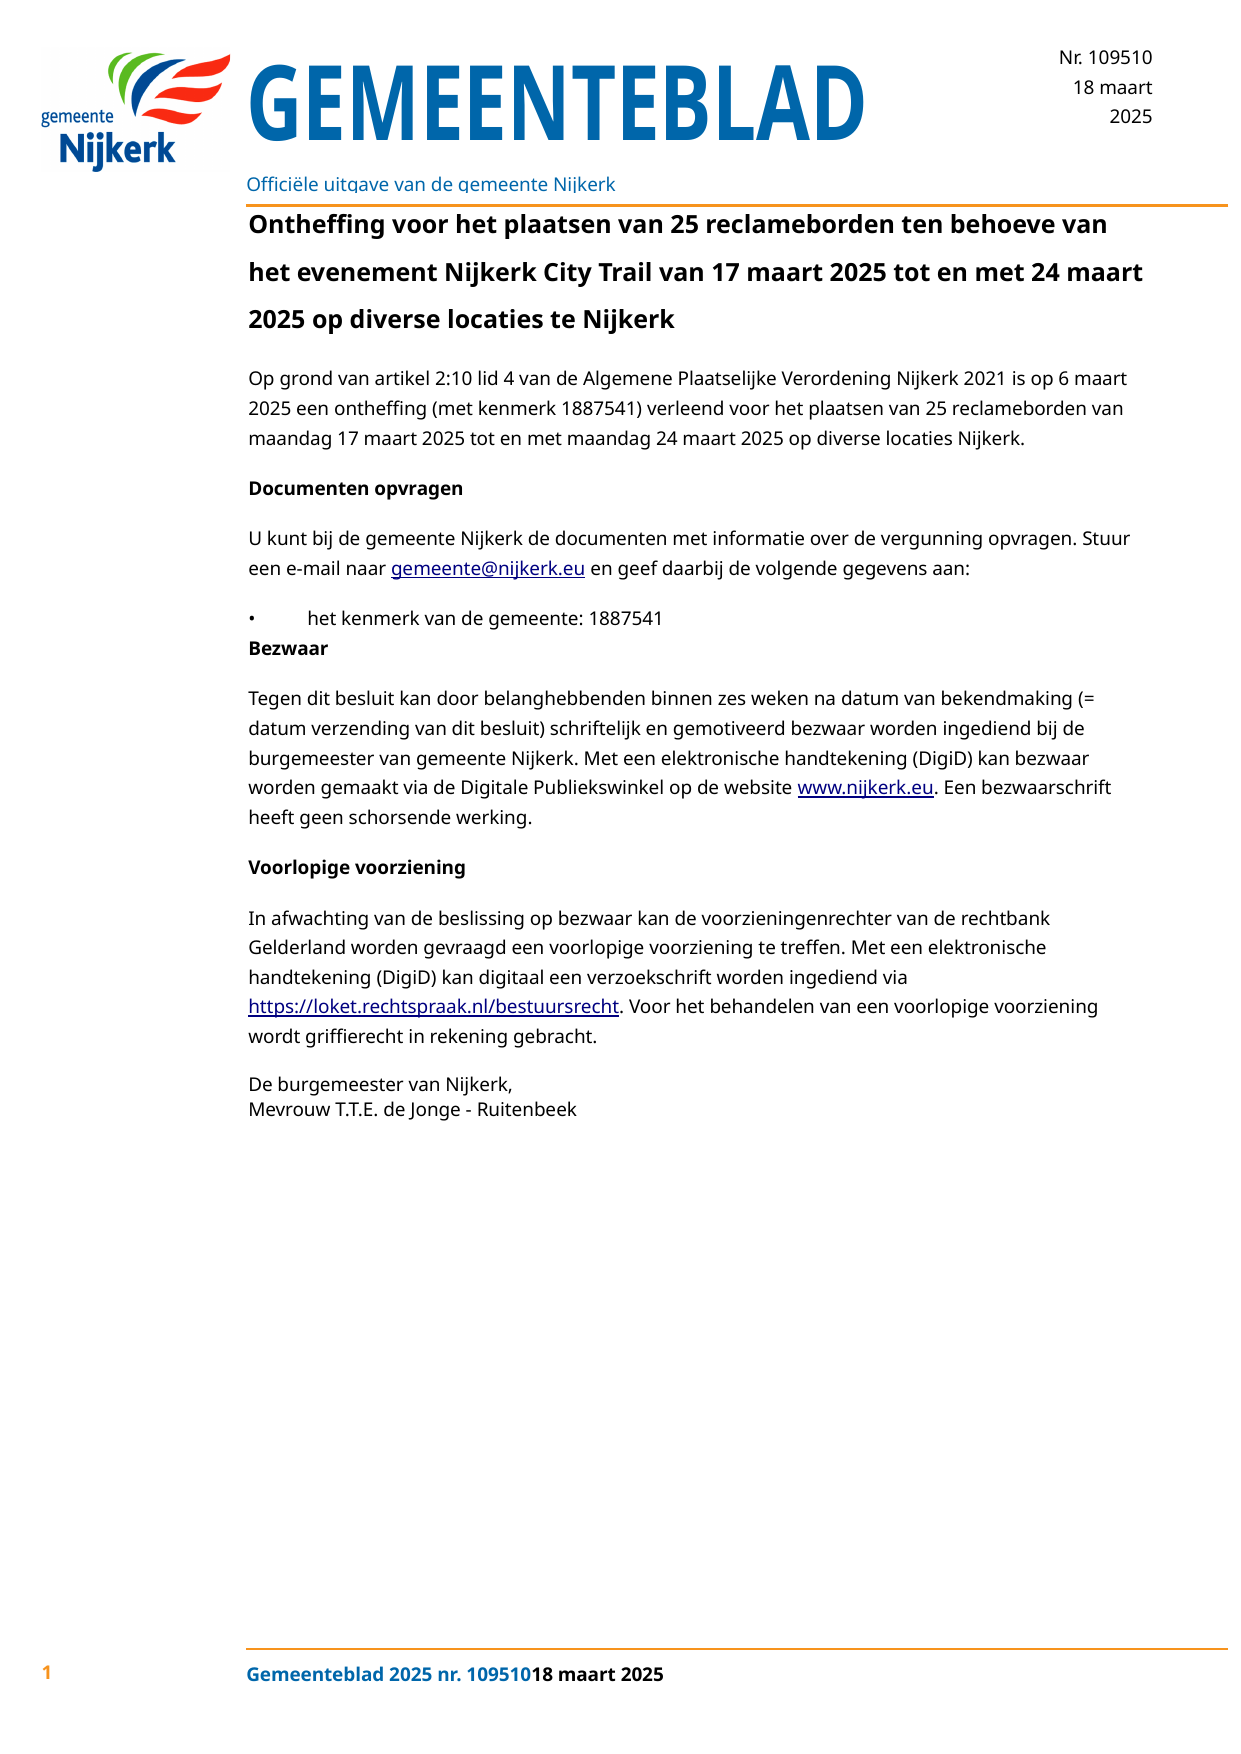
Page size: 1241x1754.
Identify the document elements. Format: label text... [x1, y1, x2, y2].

text Documenten opvragen [248, 475, 1152, 501]
list het kenmerk van de gemeente: 1887541 [248, 606, 1152, 631]
text U kunt bij de gemeente Nijkerk de documenten met informatie over de vergunning opvragen. Stuur een e-mail naar gemeente@nijkerk.eu en geef daarbij de volgende gegevens aan: [248, 526, 1152, 581]
text Voorlopige voorziening [248, 854, 1152, 880]
text Ontheffing voor het plaatsen van 25 reclameborden ten behoeve van het evenement Nijkerk City Trail van 17 maart 2025 tot en met 24 maart 2025 op diverse locaties te Nijkerk [248, 207, 1152, 336]
text Op grond van artikel 2:10 lid 4 van de Algemene Plaatselijke Verordening Nijkerk 2021 is op 6 maart 2025 een ontheffing (met kenmerk 1887541) verleend voor het plaatsen van 25 reclameborden van maandag 17 maart 2025 tot en met maandag 24 maart 2025 op diverse locaties Nijkerk. [248, 366, 1152, 450]
text In afwachting van de beslissing op bezwaar kan de voorzieningenrechter van de rechtbank Gelderland worden gevraagd een voorlopige voorziening te treffen. Met een elektronische handtekening (DigiD) kan digitaal een verzoekschrift worden ingediend via https://loket.rechtspraak.nl/bestuursrecht. Voor het behandelen van een voorlopige voorziening wordt griffierecht in rekening gebracht. [248, 905, 1152, 1049]
text Mevrouw T.T.E. de Jonge - Ruitenbeek [248, 1097, 1152, 1122]
text Bezwaar [248, 635, 1152, 661]
picture [41, 47, 231, 172]
text Tegen dit besluit kan door belanghebbenden binnen zes weken na datum van bekendmaking (= datum verzending van dit besluit) schriftelijk en gemotiveerd bezwaar worden ingediend bij de burgemeester van gemeente Nijkerk. Met een elektronische handtekening (DigiD) kan bezwaar worden gemaakt via de Digitale Publiekswinkel op de website www.nijkerk.eu. Een bezwaarschrift heeft geen schorsende werking. [248, 686, 1152, 829]
text De burgemeester van Nijkerk, [248, 1071, 1152, 1097]
